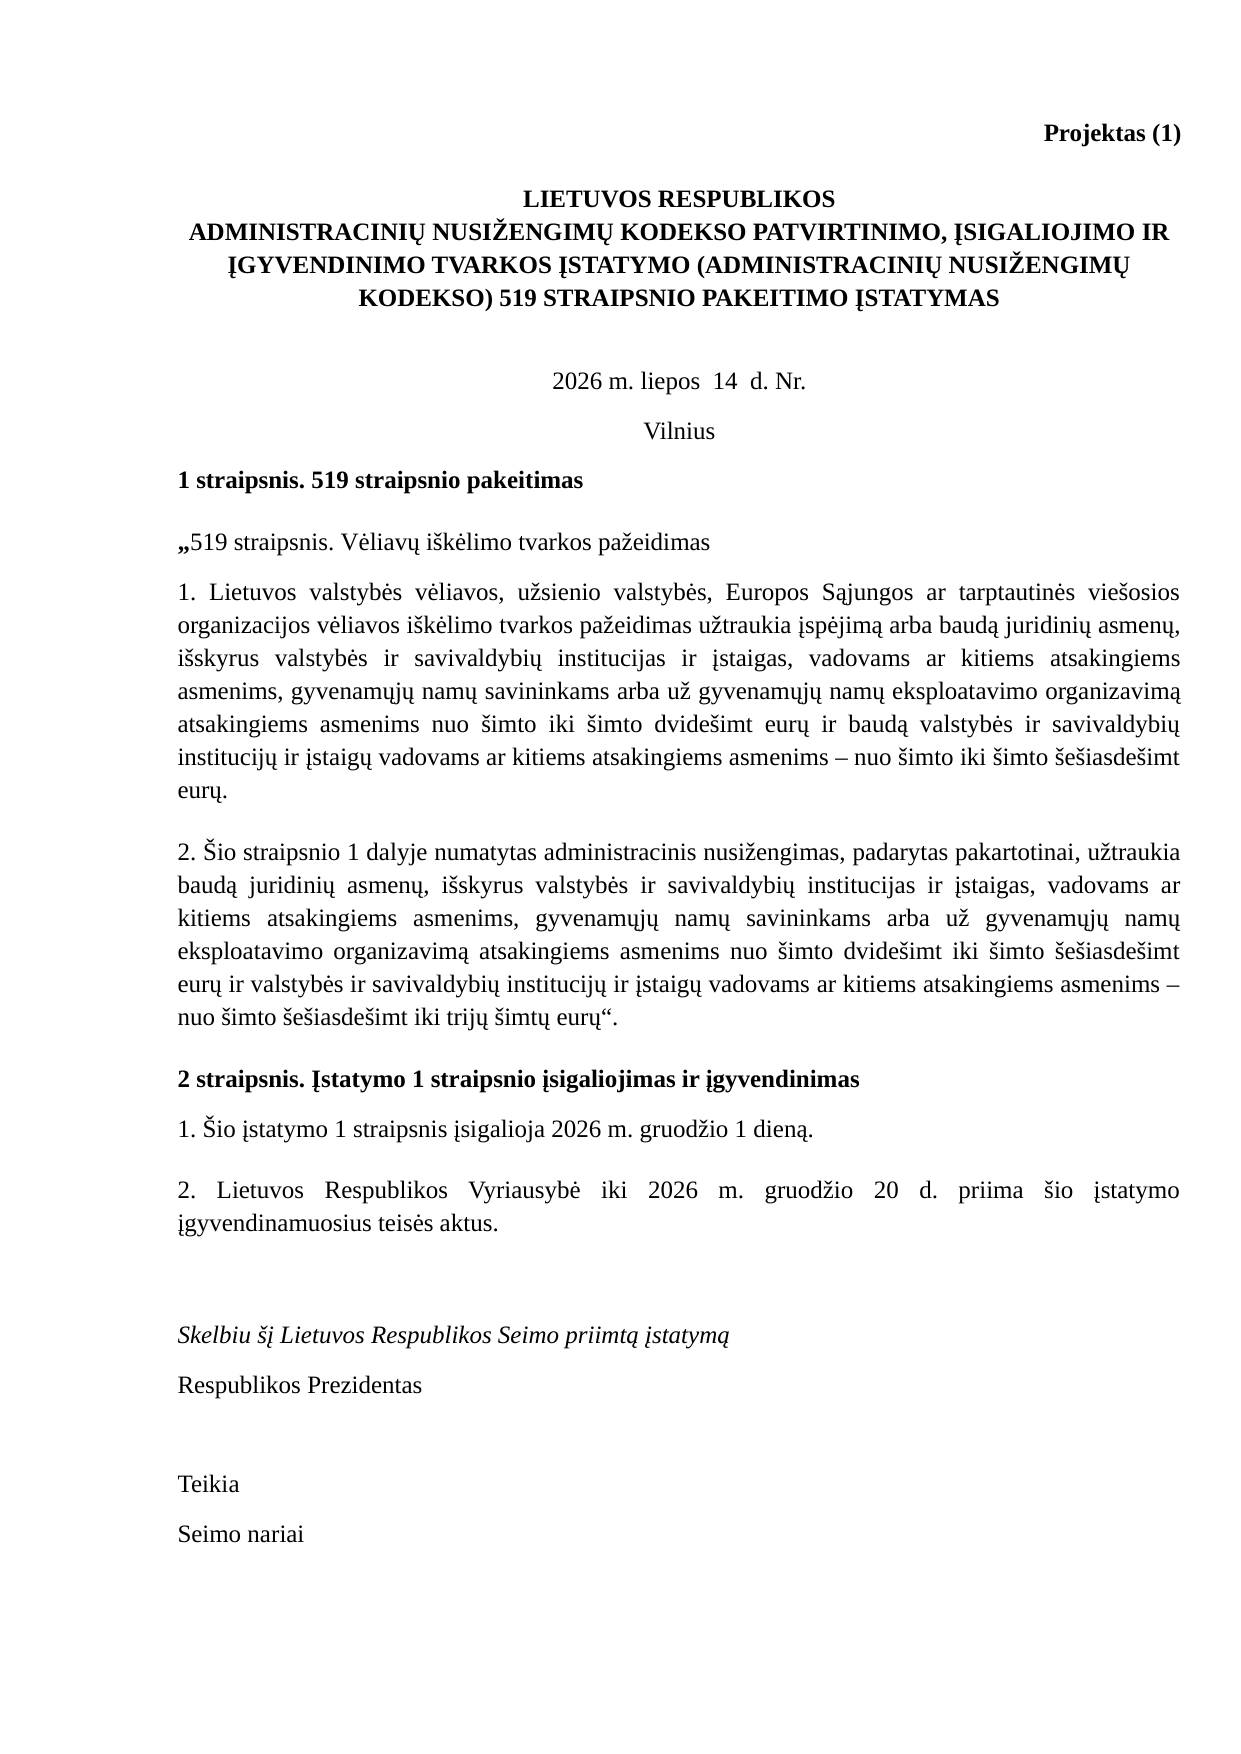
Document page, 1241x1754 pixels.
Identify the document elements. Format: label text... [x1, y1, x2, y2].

text ADMINISTRACINIŲ NUSIŽENGIMŲ KODEKSO PATVIRTINIMO, ĮSIGALIOJIMO IR ĮGYVENDINIMO TVARKOS ĮSTATYMO (ADMINISTRACINIŲ NUSIŽENGIMŲ KODEKSO) 519 STRAIPSNIO PAKEITIMO ĮSTATYMAS [177, 217, 1181, 312]
text 2026 m. liepos 14 d. Nr. [177, 366, 1181, 395]
text Skelbiu šį Lietuvos Respublikos Seimo priimtą įstatymą [177, 1320, 1181, 1349]
text „519 straipsnis. Vėliavų iškėlimo tvarkos pažeidimas [177, 527, 1181, 556]
text Respublikos Prezidentas [177, 1370, 1181, 1399]
text Teikia [177, 1469, 1181, 1498]
text Vilnius [177, 416, 1181, 444]
text Projektas (1) [177, 118, 1181, 147]
text 1 straipsnis. 519 straipsnio pakeitimas [177, 466, 1181, 494]
text 2 straipsnis. Įstatymo 1 straipsnio įsigaliojimas ir įgyvendinimas [177, 1064, 1181, 1093]
text Seimo nariai [177, 1519, 1181, 1548]
text LIETUVOS RESPUBLIKOS [177, 184, 1181, 213]
text 1. Šio įstatymo 1 straipsnis įsigalioja 2026 m. gruodžio 1 dieną. [177, 1114, 1181, 1142]
text 2. Lietuvos Respublikos Vyriausybė iki 2026 m. gruodžio 20 d. priima šio įstatymo įgyvendinamuosius teisės aktus. [177, 1176, 1181, 1237]
text 2. Šio straipsnio 1 dalyje numatytas administracinis nusižengimas, padarytas pakartotinai, užtraukia baudą juridinių asmenų, išskyrus valstybės ir savivaldybių institucijas ir įstaigas, vadovams ar kitiems atsakingiems asmenims, gyvenamųjų namų savininkams arba už gyvenamųjų namų eksploatavimo organizavimą atsakingiems asmenims nuo šimto dvidešimt iki šimto šešiasdešimt eurų ir valstybės ir savivaldybių institucijų ir įstaigų vadovams ar kitiems atsakingiems asmenims – nuo šimto šešiasdešimt iki trijų šimtų eurų“. [177, 837, 1181, 1031]
text 1. Lietuvos valstybės vėliavos, užsienio valstybės, Europos Sąjungos ar tarptautinės viešosios organizacijos vėliavos iškėlimo tvarkos pažeidimas užtraukia įspėjimą arba baudą juridinių asmenų, išskyrus valstybės ir savivaldybių institucijas ir įstaigas, vadovams ar kitiems atsakingiems asmenims, gyvenamųjų namų savininkams arba už gyvenamųjų namų eksploatavimo organizavimą atsakingiems asmenims nuo šimto iki šimto dvidešimt eurų ir baudą valstybės ir savivaldybių institucijų ir įstaigų vadovams ar kitiems atsakingiems asmenims – nuo šimto iki šimto šešiasdešimt eurų. [177, 577, 1181, 804]
